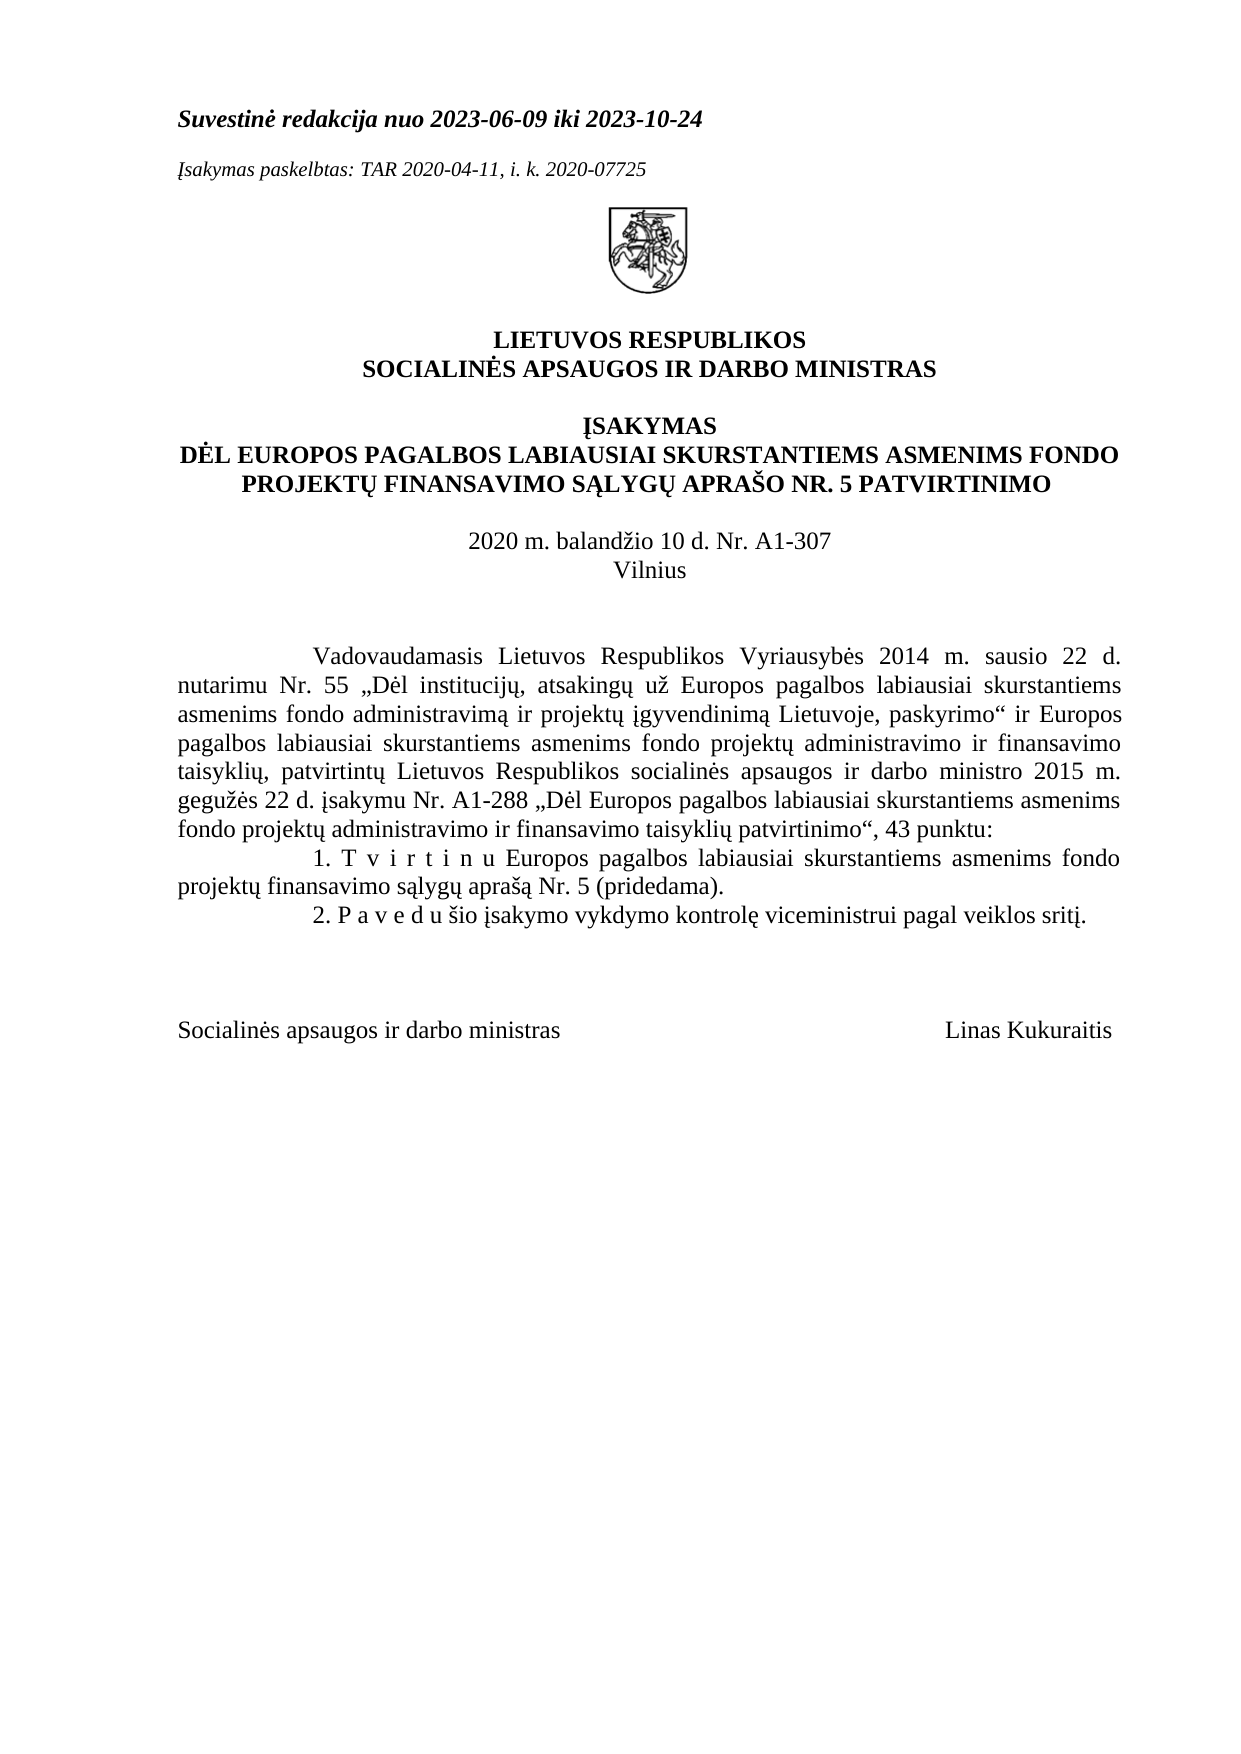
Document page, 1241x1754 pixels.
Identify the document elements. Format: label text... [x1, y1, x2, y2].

text SOCIALINĖS APSAUGOS IR DARBO MINISTRAS [177, 354, 1122, 383]
text Vadovaudamasis Lietuvos Respublikos Vyriausybės 2014 m. sausio 22 d. nutarimu Nr. 55 „Dėl institucijų, atsakingų už Europos pagalbos labiausiai skurstantiems asmenims fondo administravimą ir projektų įgyvendinimą Lietuvoje, paskyrimo“ ir Europos pagalbos labiausiai skurstantiems asmenims fondo projektų administravimo ir finansavimo taisyklių, patvirtintų Lietuvos Respublikos socialinės apsaugos ir darbo ministro 2015 m. gegužės 22 d. įsakymu Nr. A1-288 „Dėl Europos pagalbos labiausiai skurstantiems asmenims fondo projektų administravimo ir finansavimo taisyklių patvirtinimo“, 43 punktu: [177, 641, 1122, 843]
text 1. T v i r t i n u Europos pagalbos labiausiai skurstantiems asmenims fondo projektų finansavimo sąlygų aprašą Nr. 5 (pridedama). [177, 843, 1122, 900]
text Įsakymas paskelbtas: TAR 2020-04-11, i. k. 2020-07725 [177, 157, 1122, 181]
text 2020 m. balandžio 10 d. Nr. A1-307 [177, 526, 1122, 555]
text DĖL EUROPOS PAGALBOS LABIAUSIAI SKURSTANTIEMS ASMENIMS FONDO PROJEKTŲ FINANSAVIMO SĄLYGŲ APRAŠO NR. 5 PATVIRTINIMO [177, 440, 1122, 498]
text ĮSAKYMAS [177, 411, 1122, 440]
text LIETUVOS RESPUBLIKOS [177, 325, 1122, 354]
text Vilnius [177, 555, 1122, 584]
text Socialinės apsaugos ir darbo ministras Linas Kukuraitis [177, 1015, 1122, 1044]
text 2. P a v e d u šio įsakymo vykdymo kontrolę viceministrui pagal veiklos sritį. [177, 900, 1122, 929]
text Suvestinė redakcija nuo 2023-06-09 iki 2023-10-24 [177, 104, 1122, 132]
